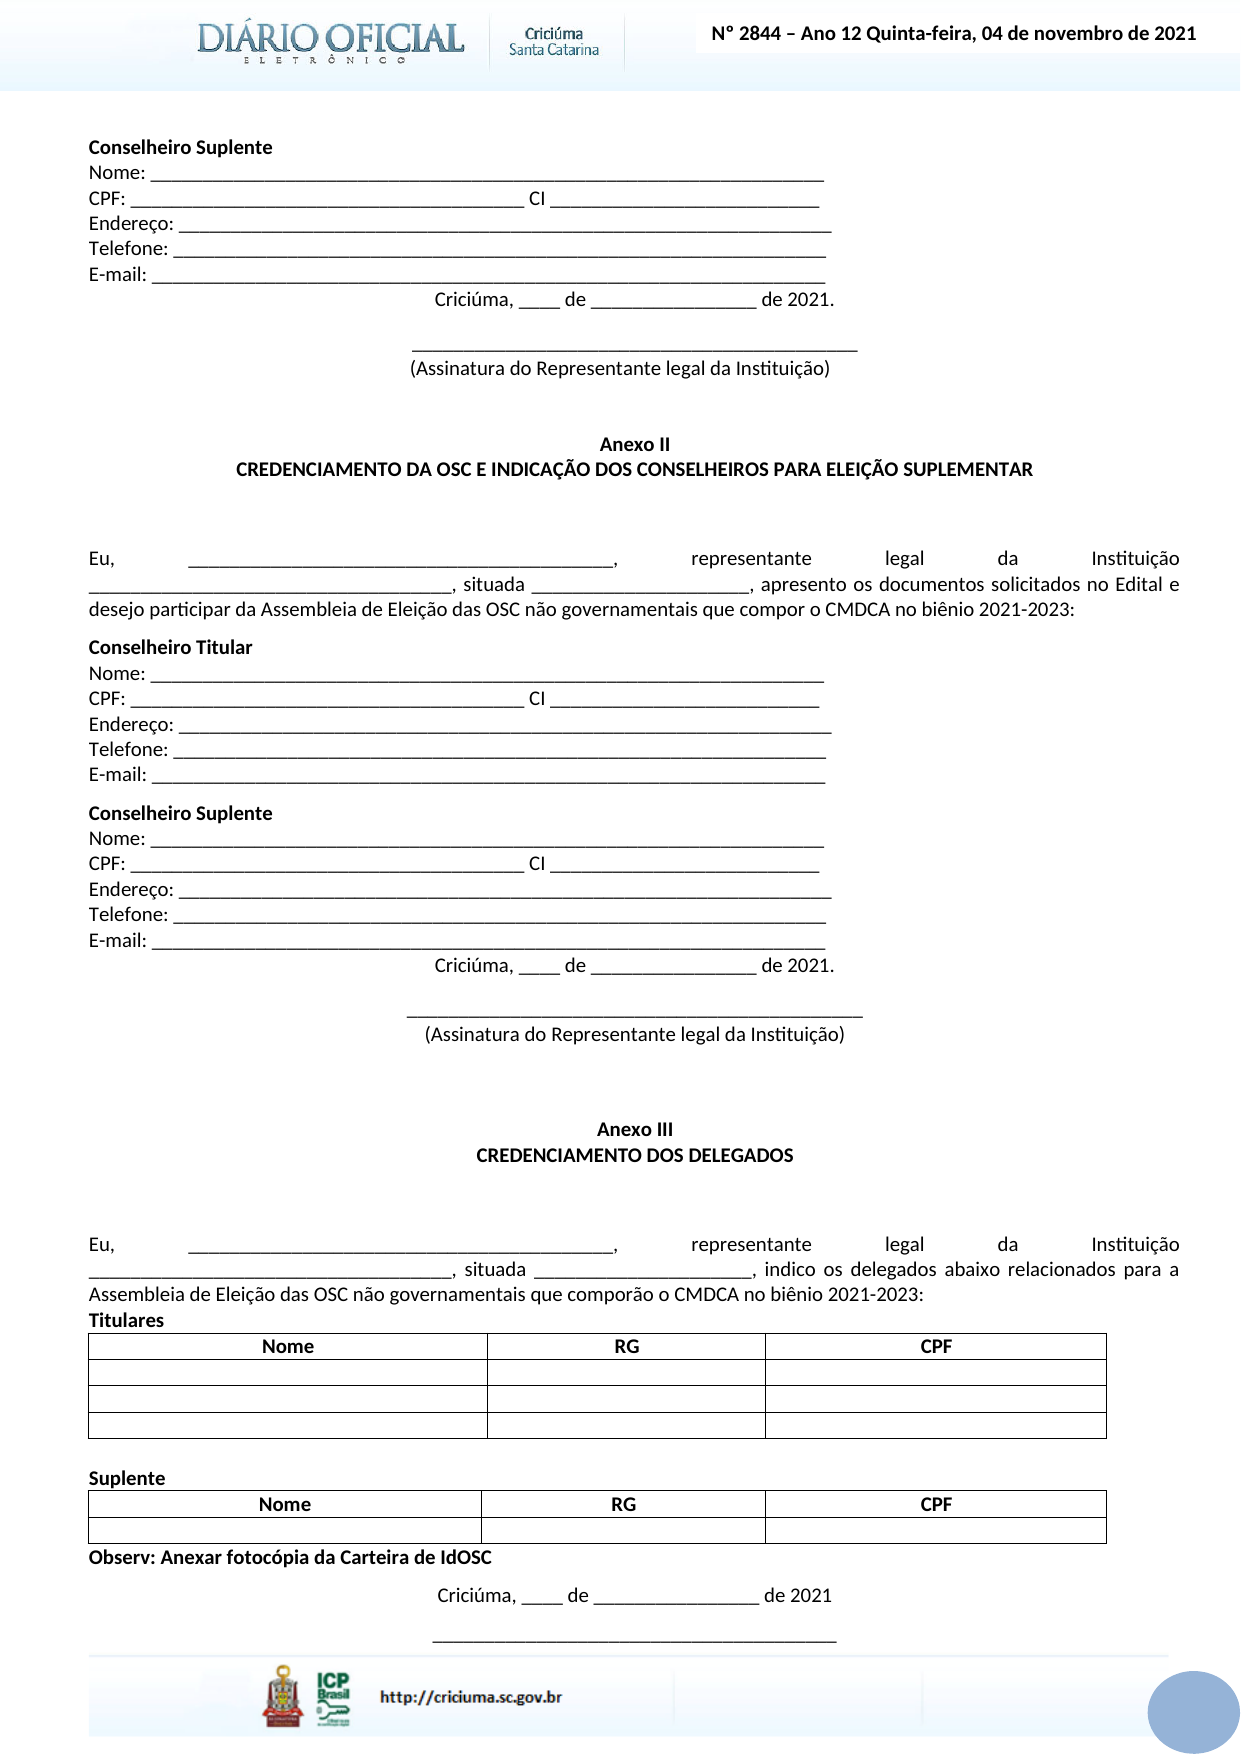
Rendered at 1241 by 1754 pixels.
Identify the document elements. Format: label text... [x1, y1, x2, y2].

text Criciúma, ____ de ________________ de 2021. [89, 952, 1181, 978]
text CPF: ______________________________________ CI __________________________ [89, 851, 1181, 876]
text Anexo III [89, 1116, 1181, 1142]
table_cell [89, 1360, 487, 1385]
table_cell [766, 1518, 1106, 1543]
table_cell [488, 1413, 765, 1438]
text CREDENCIAMENTO DOS DELEGADOS [89, 1142, 1181, 1167]
text Suplente [89, 1465, 1181, 1490]
table_cell [89, 1386, 487, 1412]
text E-mail: _________________________________________________________________ [89, 261, 1181, 286]
text _______________________________________ [89, 1620, 1181, 1646]
table_cell [89, 1413, 487, 1438]
text Endereço: _______________________________________________________________ [89, 711, 1181, 736]
table_cell [766, 1360, 1106, 1385]
text (Assinatura do Representante legal da Instituição) [59, 355, 1181, 380]
text ____________________________________________ [89, 996, 1181, 1021]
text (Assinatura do Representante legal da Instituição) [89, 1021, 1181, 1046]
text Endereço: _______________________________________________________________ [89, 876, 1181, 901]
text CPF: ______________________________________ CI __________________________ [89, 185, 1181, 210]
table_header Nome [89, 1334, 487, 1359]
text Conselheiro Suplente [89, 134, 1181, 159]
text Eu, _________________________________________, representante legal da Instituição ___________________________________, situada _____________________, apresento os documentos solicitados no Edital e desejo participar da Assembleia de Eleição das OSC não governamentais que compor o CMDCA no biênio 2021-2023: [89, 546, 1181, 622]
table_header RG [488, 1334, 765, 1359]
text E-mail: _________________________________________________________________ [89, 762, 1181, 787]
text Eu, _________________________________________, representante legal da Instituição ___________________________________, situada _____________________, indico os delegados abaixo relacionados para a Assembleia de Eleição das OSC não governamentais que comporão o CMDCA no biênio 2021-2023: [89, 1231, 1181, 1307]
text Telefone: _______________________________________________________________ [89, 901, 1181, 927]
table_header RG [482, 1491, 765, 1517]
text E-mail: _________________________________________________________________ [89, 927, 1181, 952]
text ___________________________________________ [89, 329, 1181, 355]
text Observ: Anexar fotocópia da Carteira de IdOSC [89, 1544, 1181, 1569]
table_cell [488, 1386, 765, 1412]
table_cell [482, 1518, 765, 1543]
text Endereço: _______________________________________________________________ [89, 210, 1181, 236]
text Telefone: _______________________________________________________________ [89, 236, 1181, 261]
text Criciúma, ____ de ________________ de 2021 [89, 1582, 1181, 1608]
text CREDENCIAMENTO DA OSC E INDICAÇÃO DOS CONSELHEIROS PARA ELEIÇÃO SUPLEMENTAR [89, 457, 1181, 482]
text Titulares [89, 1307, 1181, 1332]
text Telefone: _______________________________________________________________ [89, 736, 1181, 762]
table_cell [89, 1518, 481, 1543]
text Anexo II [89, 431, 1181, 457]
table_header CPF [766, 1491, 1106, 1517]
text Conselheiro Titular [89, 634, 1181, 660]
text Nome: _________________________________________________________________ [89, 159, 1181, 185]
text Criciúma, ____ de ________________ de 2021. [89, 286, 1181, 312]
table_cell [488, 1360, 765, 1385]
text Nome: _________________________________________________________________ [89, 660, 1181, 685]
table_header CPF [766, 1334, 1106, 1359]
text Nome: _________________________________________________________________ [89, 825, 1181, 851]
table_cell [766, 1386, 1106, 1412]
table_cell [766, 1413, 1106, 1438]
text Conselheiro Suplente [89, 800, 1181, 825]
text CPF: ______________________________________ CI __________________________ [89, 685, 1181, 711]
table_header Nome [89, 1491, 481, 1517]
